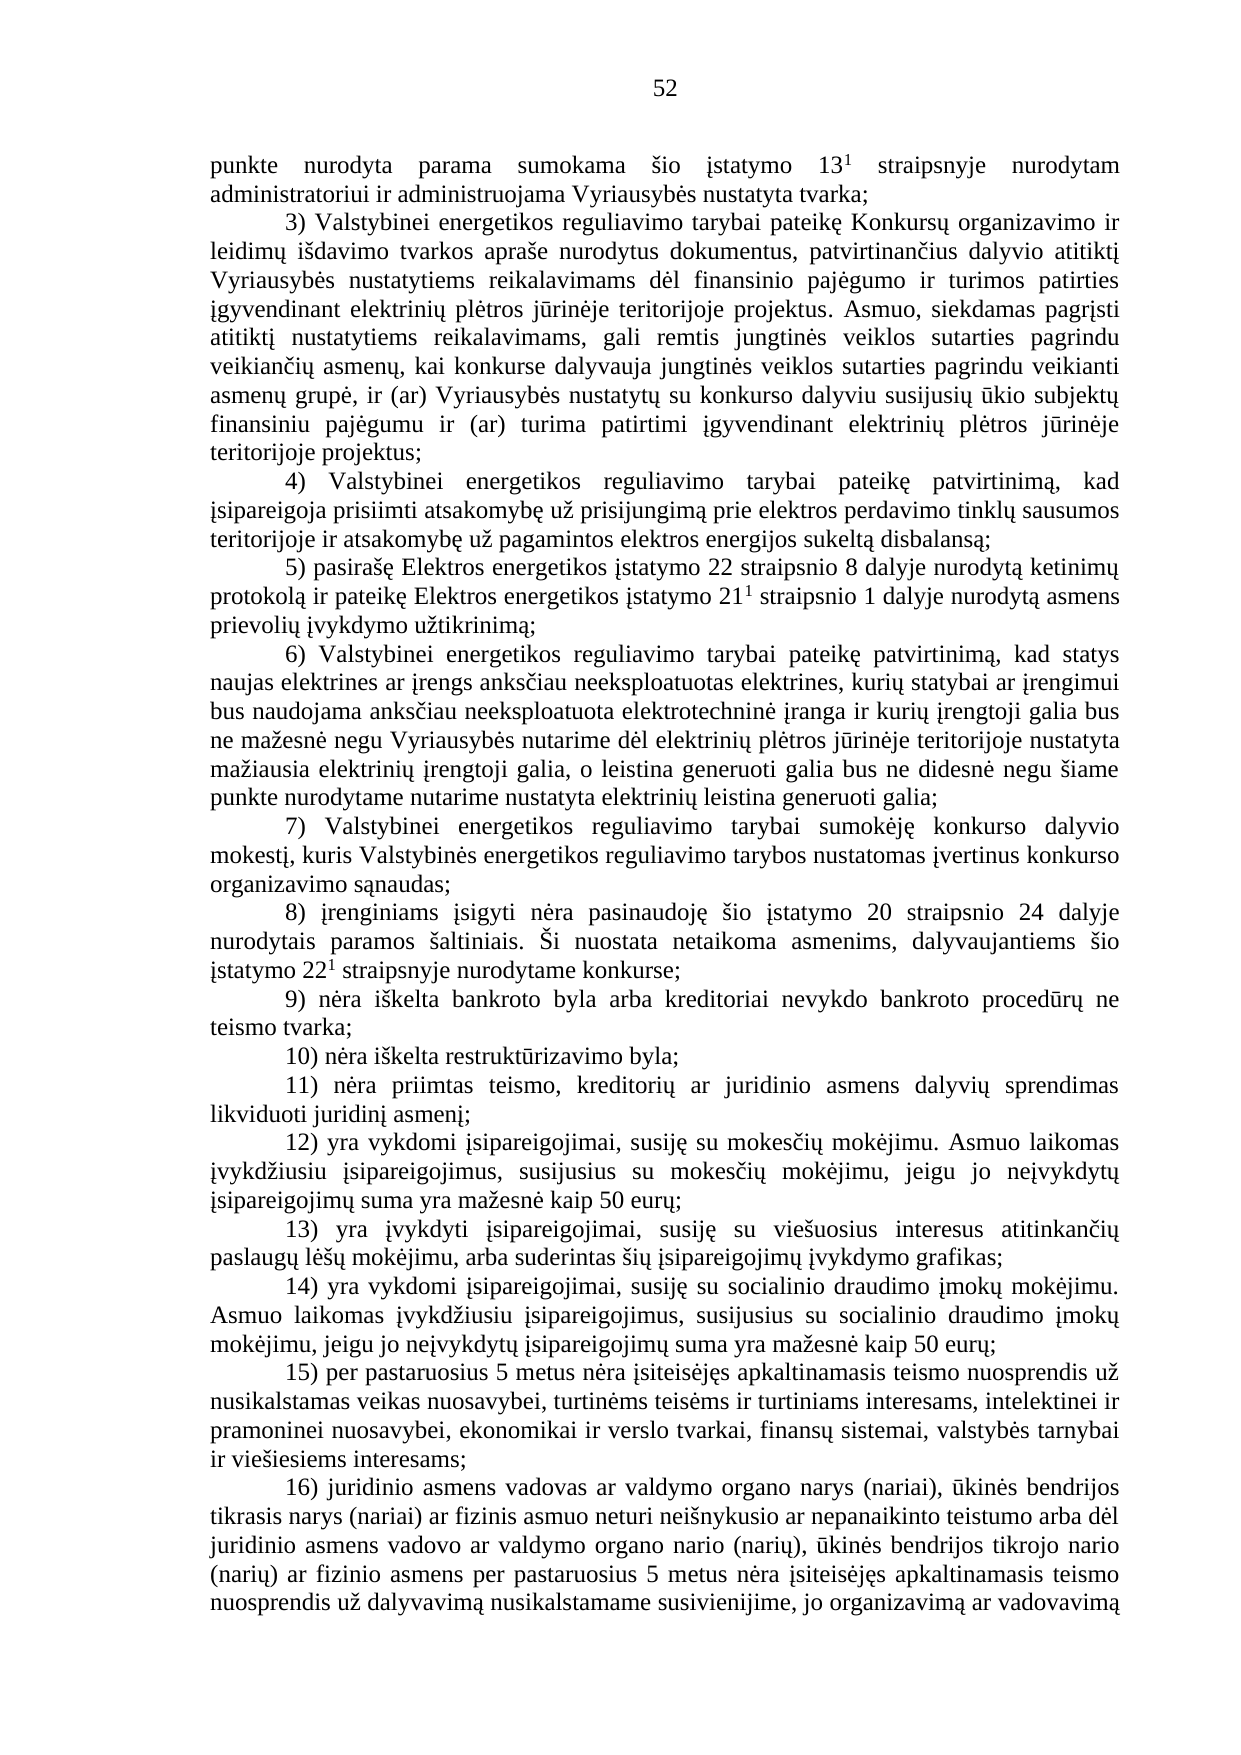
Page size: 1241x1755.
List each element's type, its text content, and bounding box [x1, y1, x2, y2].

text 7) Valstybinei energetikos reguliavimo tarybai sumokėję konkurso dalyvio mokestį, kuris Valstybinės energetikos reguliavimo tarybos nustatomas įvertinus konkurso organizavimo sąnaudas; [210, 811, 1120, 897]
text punkte nurodyta parama sumokama šio įstatymo 131 straipsnyje nurodytam administratoriui ir administruojama Vyriausybės nustatyta tvarka; [210, 150, 1120, 207]
text 6) Valstybinei energetikos reguliavimo tarybai pateikę patvirtinimą, kad statys naujas elektrines ar įrengs anksčiau neeksploatuotas elektrines, kurių statybai ar įrengimui bus naudojama anksčiau neeksploatuota elektrotechninė įranga ir kurių įrengtoji galia bus ne mažesnė negu Vyriausybės nutarime dėl elektrinių plėtros jūrinėje teritorijoje nustatyta mažiausia elektrinių įrengtoji galia, o leistina generuoti galia bus ne didesnė negu šiame punkte nurodytame nutarime nustatyta elektrinių leistina generuoti galia; [210, 639, 1120, 811]
text 16) juridinio asmens vadovas ar valdymo organo narys (nariai), ūkinės bendrijos tikrasis narys (nariai) ar fizinis asmuo neturi neišnykusio ar nepanaikinto teistumo arba dėl juridinio asmens vadovo ar valdymo organo nario (narių), ūkinės bendrijos tikrojo nario (narių) ar fizinio asmens per pastaruosius 5 metus nėra įsiteisėjęs apkaltinamasis teismo nuosprendis už dalyvavimą nusikalstamame susivienijime, jo organizavimą ar vadovavimą [210, 1472, 1120, 1616]
text 13) yra įvykdyti įsipareigojimai, susiję su viešuosius interesus atitinkančių paslaugų lėšų mokėjimu, arba suderintas šių įsipareigojimų įvykdymo grafikas; [210, 1214, 1120, 1271]
text 11) nėra priimtas teismo, kreditorių ar juridinio asmens dalyvių sprendimas likviduoti juridinį asmenį; [210, 1070, 1120, 1127]
text 5) pasirašę Elektros energetikos įstatymo 22 straipsnio 8 dalyje nurodytą ketinimų protokolą ir pateikę Elektros energetikos įstatymo 211 straipsnio 1 dalyje nurodytą asmens prievolių įvykdymo užtikrinimą; [210, 552, 1120, 639]
text 14) yra vykdomi įsipareigojimai, susiję su socialinio draudimo įmokų mokėjimu. Asmuo laikomas įvykdžiusiu įsipareigojimus, susijusius su socialinio draudimo įmokų mokėjimu, jeigu jo neįvykdytų įsipareigojimų suma yra mažesnė kaip 50 eurų; [210, 1271, 1120, 1357]
text 12) yra vykdomi įsipareigojimai, susiję su mokesčių mokėjimu. Asmuo laikomas įvykdžiusiu įsipareigojimus, susijusius su mokesčių mokėjimu, jeigu jo neįvykdytų įsipareigojimų suma yra mažesnė kaip 50 eurų; [210, 1127, 1120, 1214]
text 3) Valstybinei energetikos reguliavimo tarybai pateikę Konkursų organizavimo ir leidimų išdavimo tvarkos apraše nurodytus dokumentus, patvirtinančius dalyvio atitiktį Vyriausybės nustatytiems reikalavimams dėl finansinio pajėgumo ir turimos patirties įgyvendinant elektrinių plėtros jūrinėje teritorijoje projektus. Asmuo, siekdamas pagrįsti atitiktį nustatytiems reikalavimams, gali remtis jungtinės veiklos sutarties pagrindu veikiančių asmenų, kai konkurse dalyvauja jungtinės veiklos sutarties pagrindu veikianti asmenų grupė, ir (ar) Vyriausybės nustatytų su konkurso dalyviu susijusių ūkio subjektų finansiniu pajėgumu ir (ar) turima patirtimi įgyvendinant elektrinių plėtros jūrinėje teritorijoje projektus; [210, 207, 1120, 466]
text 15) per pastaruosius 5 metus nėra įsiteisėjęs apkaltinamasis teismo nuosprendis už nusikalstamas veikas nuosavybei, turtinėms teisėms ir turtiniams interesams, intelektinei ir pramoninei nuosavybei, ekonomikai ir verslo tvarkai, finansų sistemai, valstybės tarnybai ir viešiesiems interesams; [210, 1357, 1120, 1472]
text 9) nėra iškelta bankroto byla arba kreditoriai nevykdo bankroto procedūrų ne teismo tvarka; [210, 984, 1120, 1041]
text 10) nėra iškelta restruktūrizavimo byla; [210, 1041, 1120, 1070]
text 8) įrenginiams įsigyti nėra pasinaudoję šio įstatymo 20 straipsnio 24 dalyje nurodytais paramos šaltiniais. Ši nuostata netaikoma asmenims, dalyvaujantiems šio įstatymo 221 straipsnyje nurodytame konkurse; [210, 897, 1120, 984]
text 4) Valstybinei energetikos reguliavimo tarybai pateikę patvirtinimą, kad įsipareigoja prisiimti atsakomybę už prisijungimą prie elektros perdavimo tinklų sausumos teritorijoje ir atsakomybę už pagamintos elektros energijos sukeltą disbalansą; [210, 466, 1120, 552]
